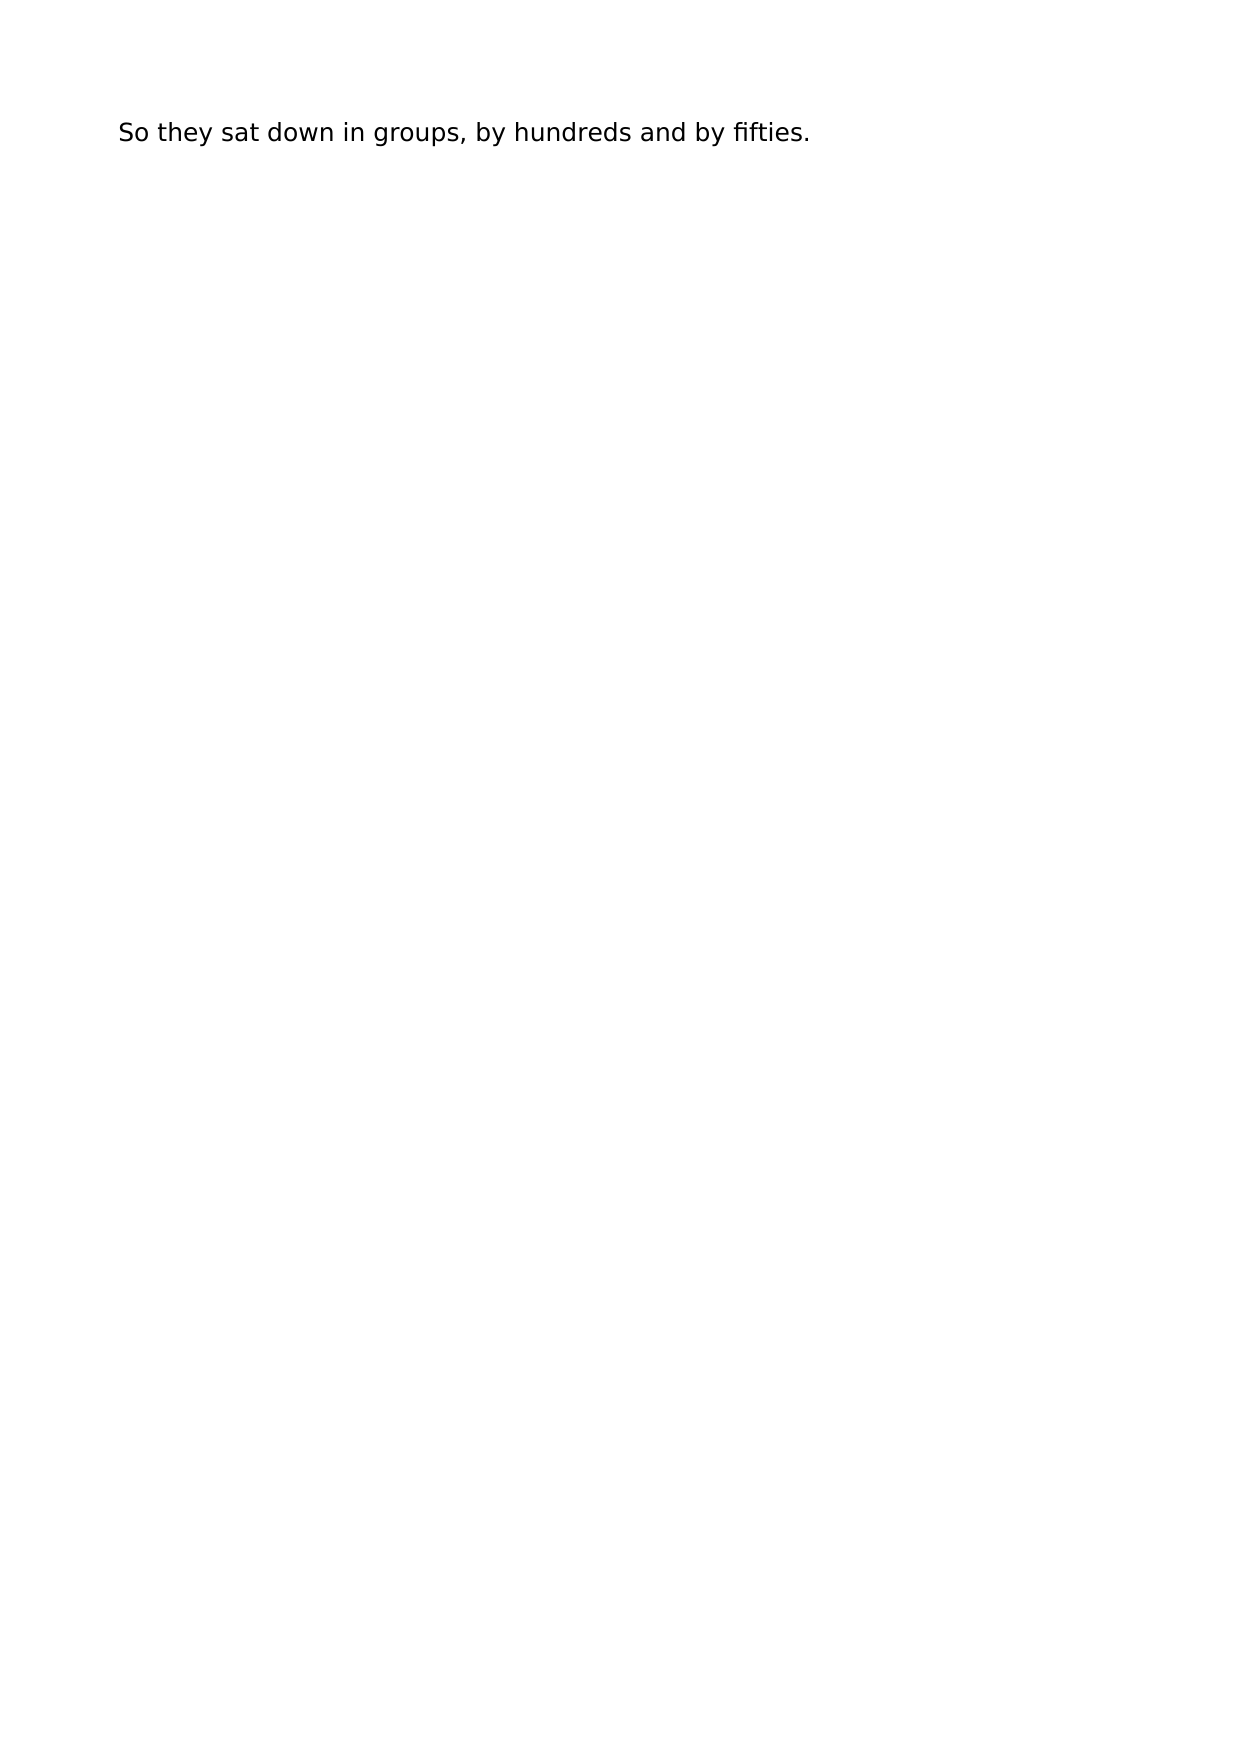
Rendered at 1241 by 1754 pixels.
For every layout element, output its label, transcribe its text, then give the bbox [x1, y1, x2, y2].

text So they sat down in groups, by hundreds and by fifties. [118, 118, 1122, 147]
